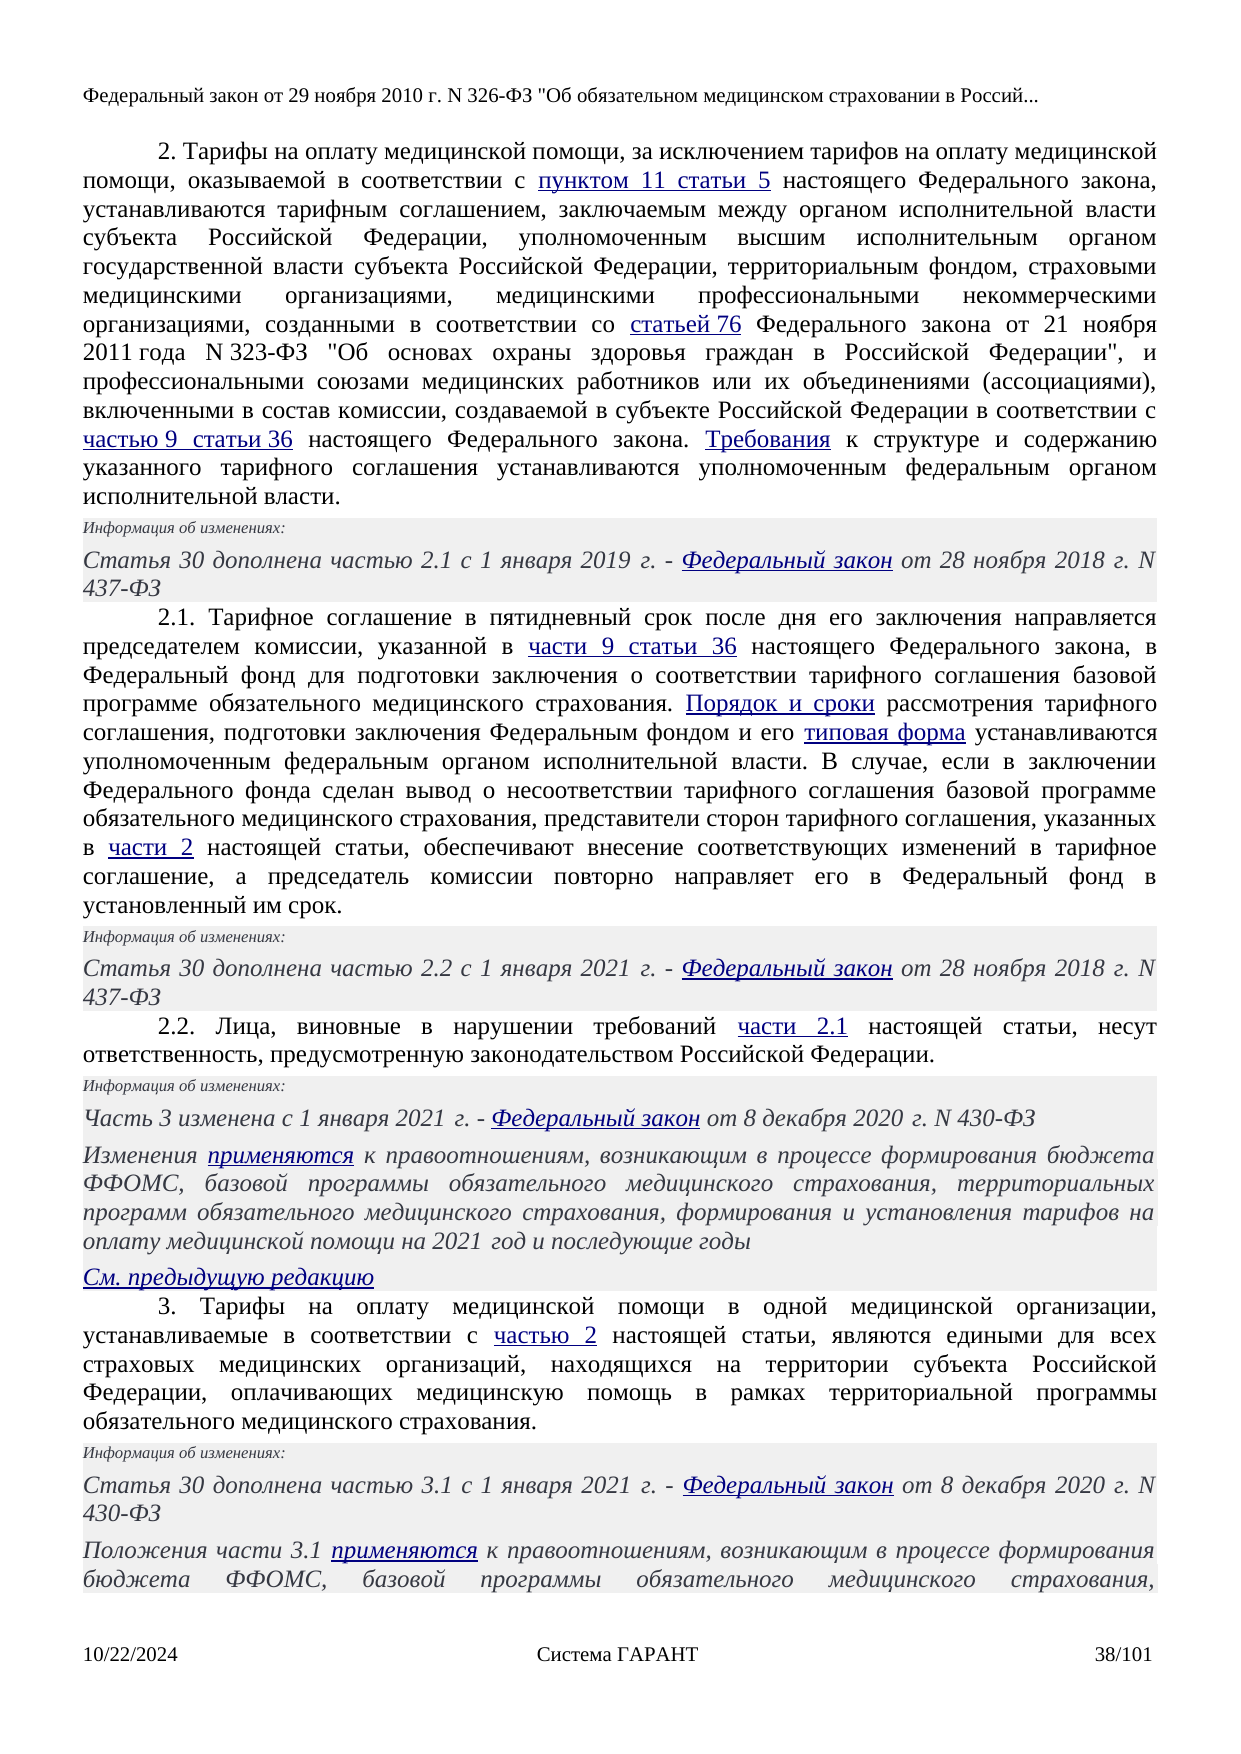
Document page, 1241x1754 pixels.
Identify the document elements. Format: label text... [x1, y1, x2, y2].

text Статья 30 дополнена частью 2.2 с 1 января 2021 г. - Федеральный закон от 28 ноября 2018 г. N 437-ФЗ [163, 982, 1157, 1011]
text Информация об изменениях: [287, 1076, 1157, 1095]
text 2. Тарифы на оплату медицинской помощи, за исключением тарифов на оплату медицинской помощи, оказываемой в соответствии с пунктом 11 статьи 5 настоящего Федерального закона, устанавливаются тарифным соглашением, заключаемым между органом исполнительной власти субъекта Российской Федерации, уполномоченным высшим исполнительным органом государственной власти субъекта Российской Федерации, территориальным фондом, страховыми медицинскими организациями, медицинскими профессиональными некоммерческими организациями, созданными в соответствии со статьей 76 Федерального закона от 21 ноября 2011 года N 323-ФЗ "Об основах охраны здоровья граждан в Российской Федерации", и профессиональными союзами медицинских работников или их объединениями (ассоциациями), включенными в состав комиссии, создаваемой в субъекте Российской Федерации в соответствии с частью 9 статьи 36 настоящего Федерального закона. Требования к структуре и содержанию указанного тарифного соглашения устанавливаются уполномоченным федеральным органом исполнительной власти. [83, 136, 1157, 510]
text Информация об изменениях: [287, 518, 1157, 537]
text Информация об изменениях: [287, 1443, 1157, 1462]
text Информация об изменениях: [287, 926, 1157, 946]
text 2.2. Лица, виновные в нарушении требований части 2.1 настоящей статьи, несут ответственность, предусмотренную законодательством Российской Федерации. [83, 1011, 1157, 1068]
text Часть 3 изменена с 1 января 2021 г. - Федеральный закон от 8 декабря 2020 г. N 430-ФЗ [1038, 1103, 1157, 1132]
text См. предыдущую редакцию [83, 1262, 1157, 1291]
text Изменения применяются к правоотношениям, возникающим в процессе формирования бюджета ФФОМС, базовой программы обязательного медицинского страхования, территориальных программ обязательного медицинского страхования, формирования и установления тарифов на оплату медицинской помощи на 2021 год и последующие годы [753, 1226, 1157, 1255]
text Статья 30 дополнена частью 3.1 с 1 января 2021 г. - Федеральный закон от 8 декабря 2020 г. N 430-ФЗ [83, 1496, 1157, 1527]
text 3. Тарифы на оплату медицинской помощи в одной медицинской организации, устанавливаемые в соответствии с частью 2 настоящей статьи, являются едиными для всех страховых медицинских организаций, находящихся на территории субъекта Российской Федерации, оплачивающих медицинскую помощь в рамках территориальной программы обязательного медицинского страхования. [83, 1291, 1157, 1435]
text 2.1. Тарифное соглашение в пятидневный срок после дня его заключения направляется председателем комиссии, указанной в части 9 статьи 36 настоящего Федерального закона, в Федеральный фонд для подготовки заключения о соответствии тарифного соглашения базовой программе обязательного медицинского страхования. Порядок и сроки рассмотрения тарифного соглашения, подготовки заключения Федеральным фондом и его типовая форма устанавливаются уполномоченным федеральным органом исполнительной власти. В случае, если в заключении Федерального фонда сделан вывод о несоответствии тарифного соглашения базовой программе обязательного медицинского страхования, представители сторон тарифного соглашения, указанных в части 2 настоящей статьи, обеспечивают внесение соответствующих изменений в тарифное соглашение, а председатель комиссии повторно направляет его в Федеральный фонд в установленный им срок. [83, 602, 1157, 918]
text Статья 30 дополнена частью 2.1 с 1 января 2019 г. - Федеральный закон от 28 ноября 2018 г. N 437-ФЗ [83, 573, 1157, 602]
